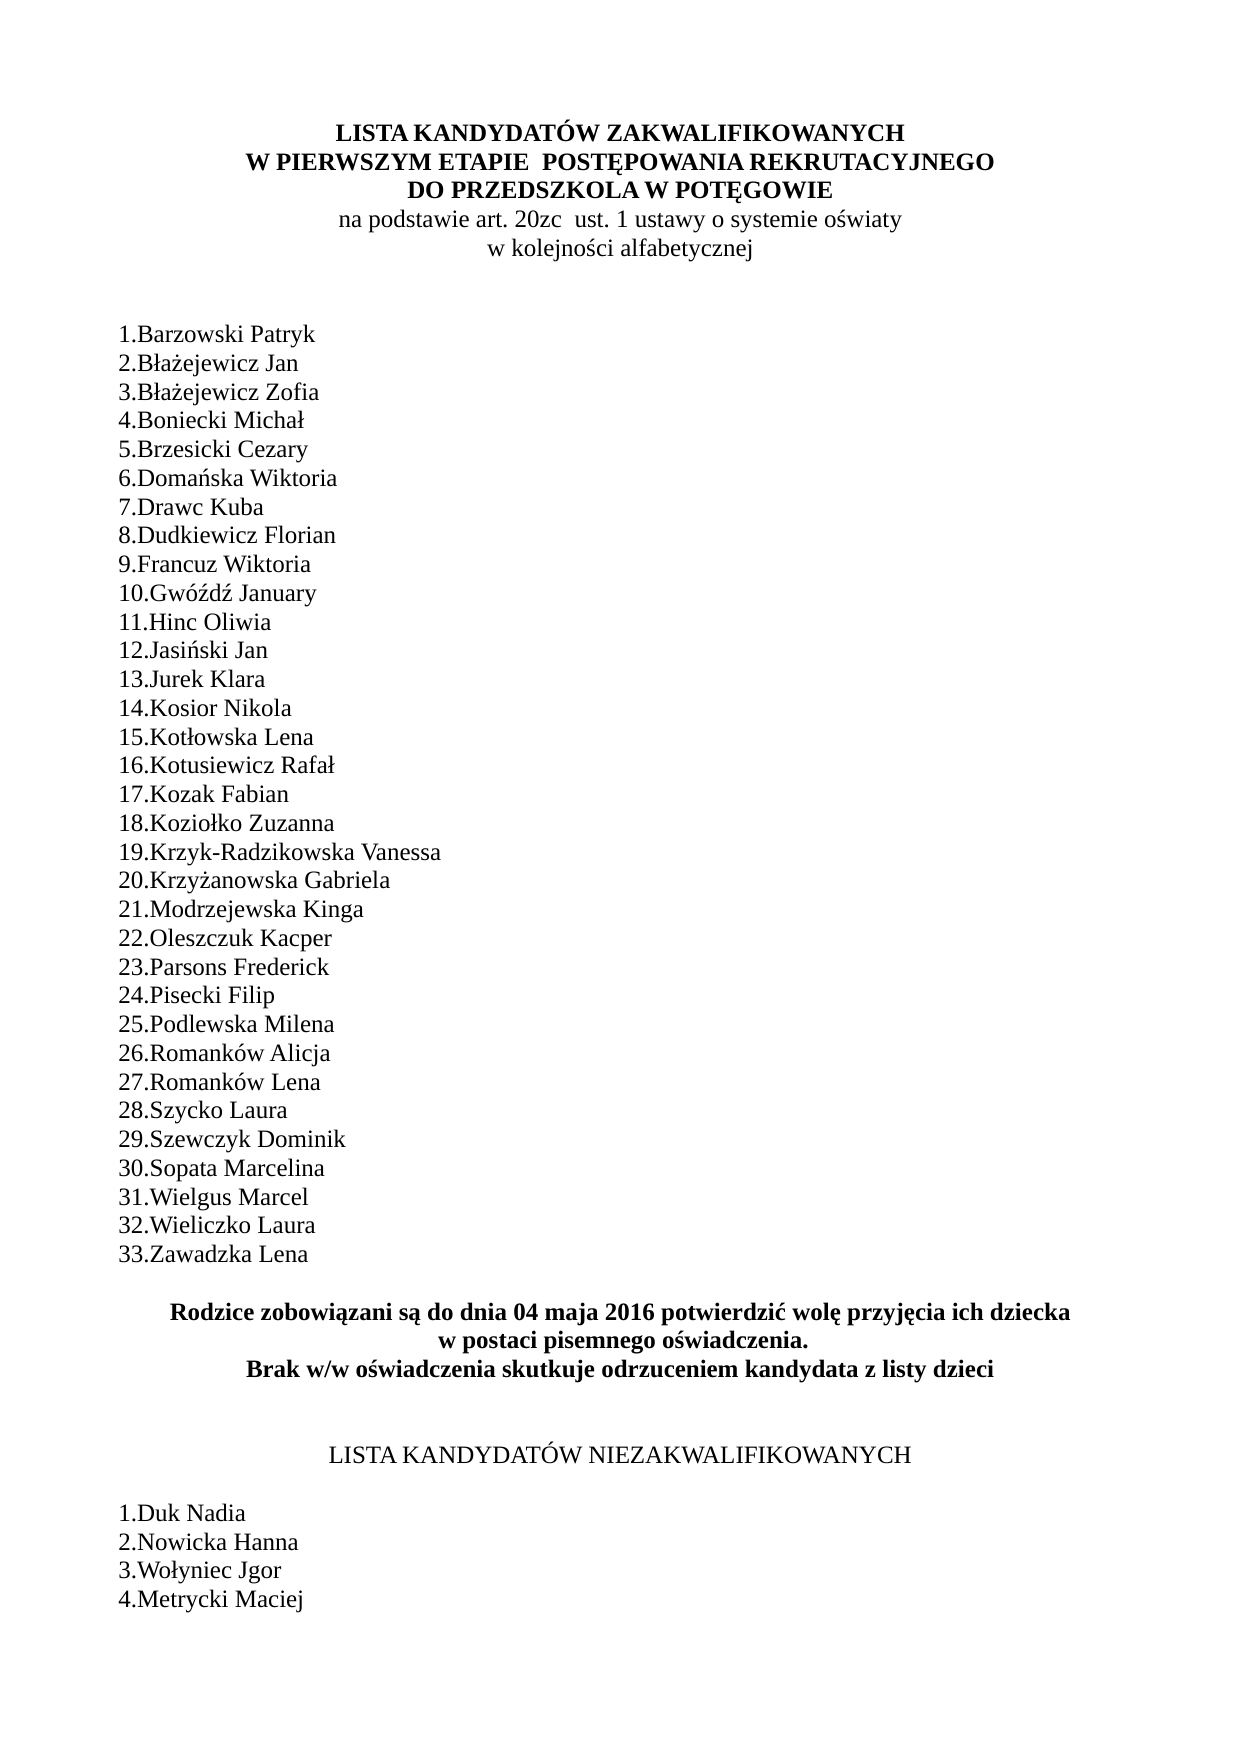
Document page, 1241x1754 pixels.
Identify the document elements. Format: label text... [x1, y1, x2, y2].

list Brzesicki Cezary [118, 434, 1122, 463]
list Wieliczko Laura [118, 1211, 1122, 1239]
list Jasiński Jan [118, 636, 1122, 664]
list Romanków Lena [118, 1067, 1122, 1096]
list Kozak Fabian [118, 779, 1122, 808]
text w postaci pisemnego oświadczenia. [118, 1326, 1122, 1354]
list Błażejewicz Zofia [118, 377, 1122, 406]
text W PIERWSZYM ETAPIE POSTĘPOWANIA REKRUTACYJNEGO [118, 147, 1122, 176]
text Rodzice zobowiązani są do dnia 04 maja 2016 potwierdzić wolę przyjęcia ich dziecka [118, 1297, 1122, 1326]
list Romanków Alicja [118, 1038, 1122, 1067]
list Barzowski Patryk [118, 319, 1122, 348]
text LISTA KANDYDATÓW NIEZAKWALIFIKOWANYCH [118, 1441, 1122, 1469]
list Boniecki Michał [118, 406, 1122, 434]
list Koziołko Zuzanna [118, 808, 1122, 837]
list Francuz Wiktoria [118, 549, 1122, 578]
list Kotusiewicz Rafał [118, 751, 1122, 779]
list Drawc Kuba [118, 492, 1122, 521]
list Krzyżanowska Gabriela [118, 866, 1122, 894]
list Domańska Wiktoria [118, 463, 1122, 492]
list Sopata Marcelina [118, 1153, 1122, 1182]
list Modrzejewska Kinga [118, 894, 1122, 923]
list Krzyk-Radzikowska Vanessa [118, 837, 1122, 866]
list Szycko Laura [118, 1096, 1122, 1124]
list Dudkiewicz Florian [118, 521, 1122, 549]
list Parsons Frederick [118, 952, 1122, 981]
list Jurek Klara [118, 664, 1122, 693]
list Gwóźdź January [118, 578, 1122, 607]
list Wołyniec Jgor [118, 1556, 1122, 1584]
text na podstawie art. 20zc ust. 1 ustawy o systemie oświaty [118, 204, 1122, 233]
list Duk Nadia [118, 1498, 1122, 1527]
list Zawadzka Lena [118, 1239, 1122, 1268]
list Kosior Nikola [118, 693, 1122, 722]
list Podlewska Milena [118, 1009, 1122, 1038]
list Wielgus Marcel [118, 1182, 1122, 1211]
list Pisecki Filip [118, 981, 1122, 1009]
list Błażejewicz Jan [118, 348, 1122, 377]
list Oleszczuk Kacper [118, 923, 1122, 952]
text Brak w/w oświadczenia skutkuje odrzuceniem kandydata z listy dzieci [118, 1354, 1122, 1383]
list Kotłowska Lena [118, 722, 1122, 751]
list Metrycki Maciej [118, 1584, 1122, 1613]
list Nowicka Hanna [118, 1527, 1122, 1556]
text w kolejności alfabetycznej [118, 233, 1122, 262]
text LISTA KANDYDATÓW ZAKWALIFIKOWANYCH [118, 118, 1122, 147]
text DO PRZEDSZKOLA W POTĘGOWIE [118, 176, 1122, 204]
list Szewczyk Dominik [118, 1124, 1122, 1153]
list Hinc Oliwia [118, 607, 1122, 636]
